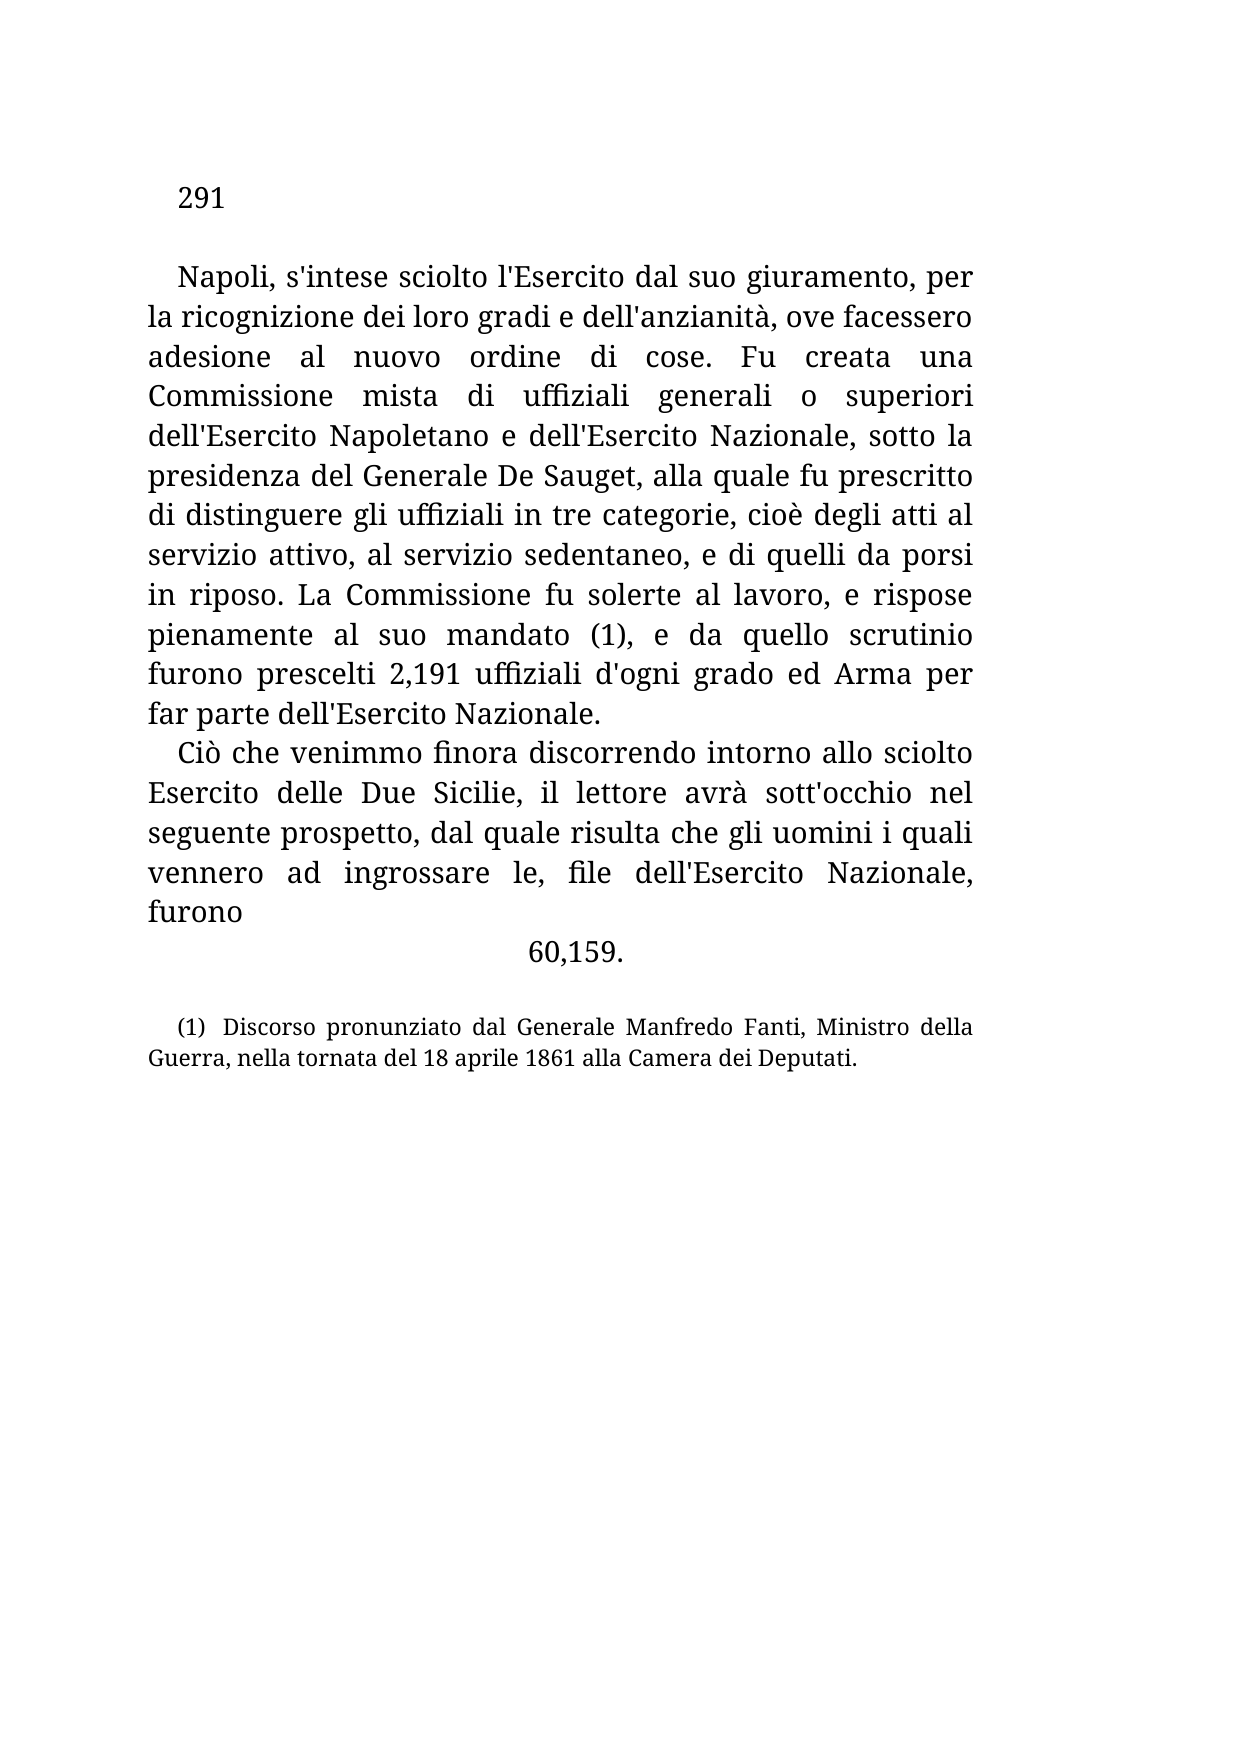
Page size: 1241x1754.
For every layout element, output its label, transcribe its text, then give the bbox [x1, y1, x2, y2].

text 60,159. [148, 931, 974, 971]
text 291 [148, 177, 974, 217]
list Discorso pronunziato dal Generale Manfredo Fanti, Ministro della Guerra, nella tornata del 18 aprile 1861 alla Camera dei Deputati. [148, 1011, 974, 1073]
text Napoli, s'intese sciolto l'Esercito dal suo giuramento, per la ricognizione dei loro gradi e dell'anzianità, ove facessero adesione al nuovo ordine di cose. Fu creata una Commissione mista di uffiziali generali o superiori dell'Esercito Napoletano e dell'Esercito Nazionale, sotto la presidenza del Generale De Sauget, alla quale fu prescritto di distinguere gli uffiziali in tre categorie, cioè degli atti al servizio attivo, al servizio sedentaneo, e di quelli da porsi in riposo. La Commissione fu solerte al lavoro, e rispose pienamente al suo mandato (1), e da quello scrutinio furono prescelti 2,191 uffiziali d'ogni grado ed Arma per far parte dell'Esercito Nazionale. [148, 257, 974, 733]
text Ciò che venimmo finora discorrendo intorno allo sciolto Esercito delle Due Sicilie, il lettore avrà sott'occhio nel seguente prospetto, dal quale risulta che gli uomini i quali vennero ad ingrossare le, file dell'Esercito Nazionale, furono [148, 733, 974, 931]
